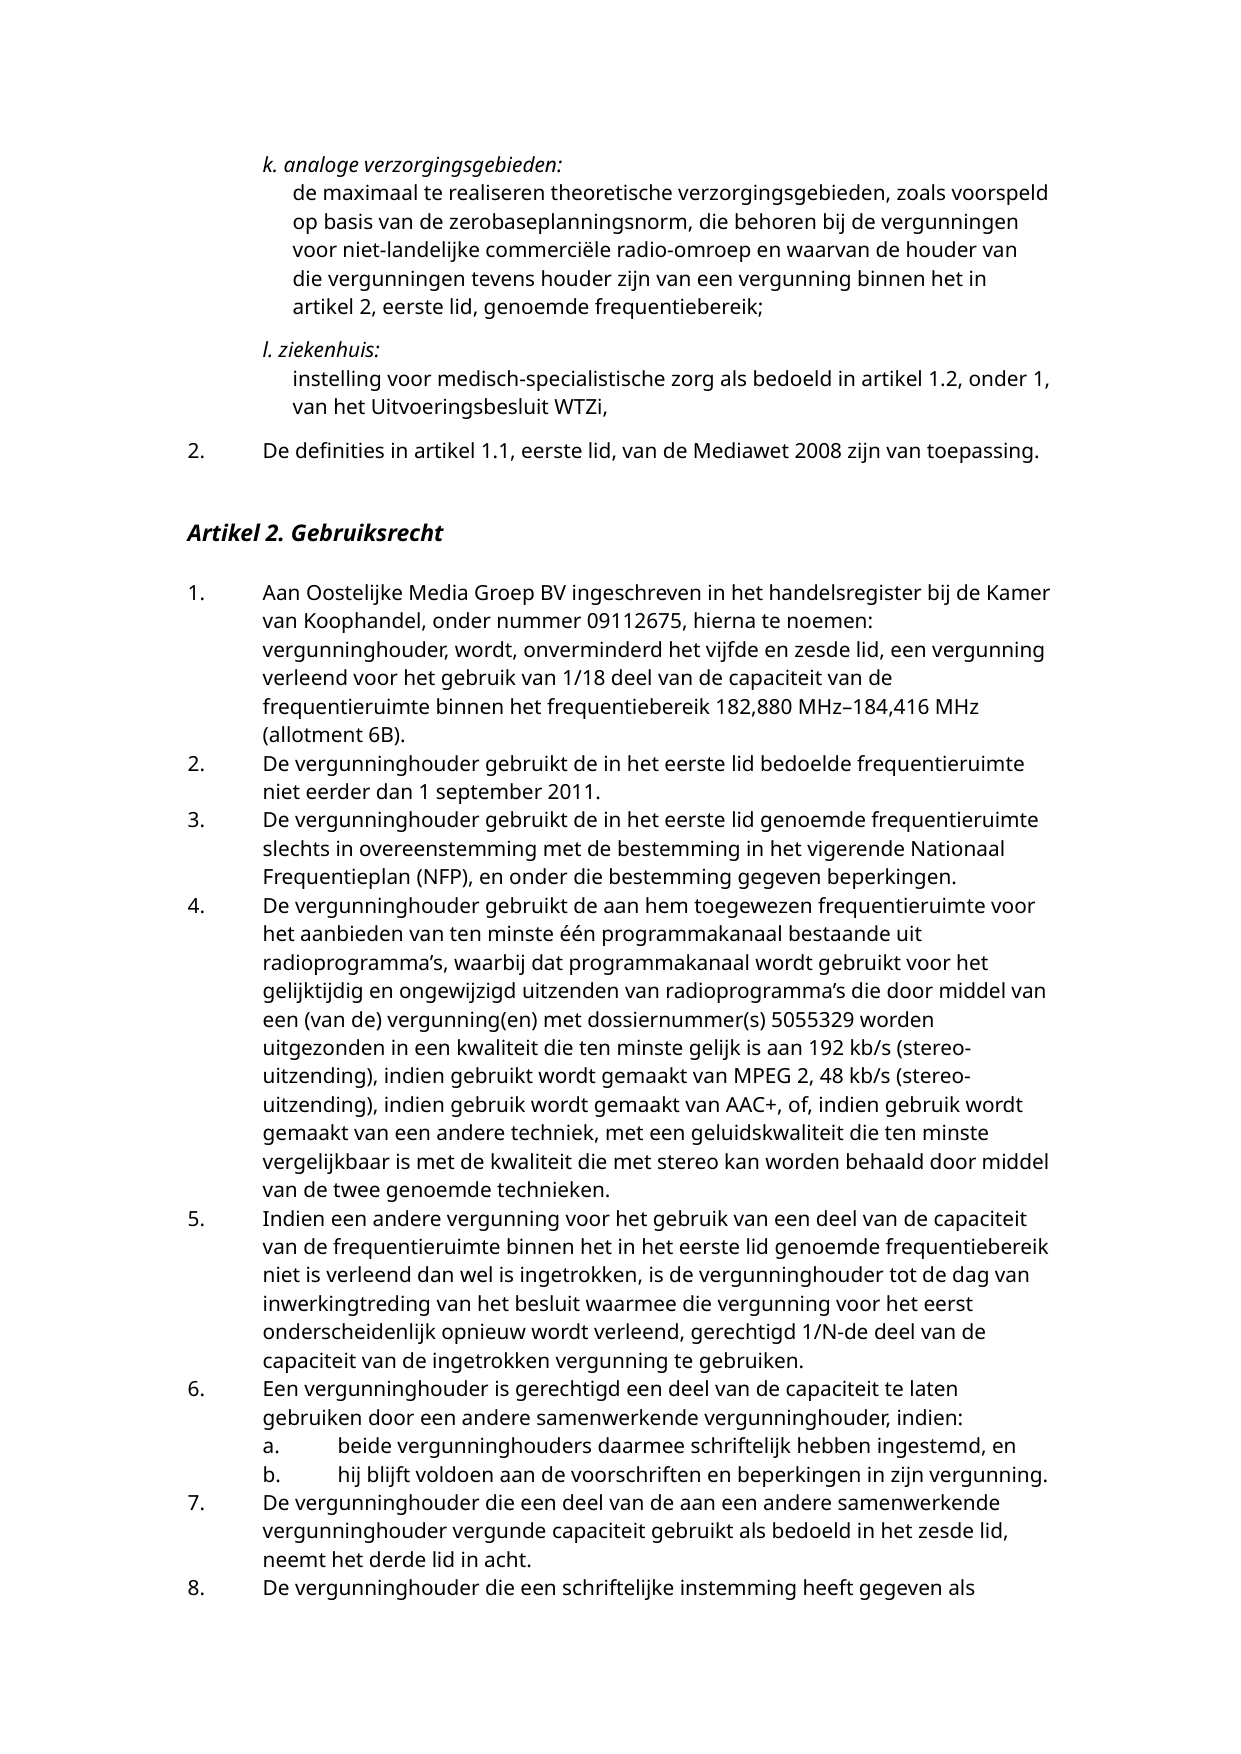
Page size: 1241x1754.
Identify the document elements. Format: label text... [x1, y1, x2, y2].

list Indien een andere vergunning voor het gebruik van een deel van de capaciteit van de frequentieruimte binnen het in het eerste lid genoemde frequentiebereik niet is verleend dan wel is ingetrokken, is de vergunninghouder tot de dag van inwerkingtreding van het besluit waarmee die vergunning voor het eerst onderscheidenlijk opnieuw wordt verleend, gerechtigd 1/N-de deel van de capaciteit van de ingetrokken vergunning te gebruiken. [187, 1204, 1053, 1374]
list hij blijft voldoen aan de voorschriften en beperkingen in zijn vergunning. [262, 1460, 1053, 1488]
list De vergunninghouder die een schriftelijke instemming heeft gegeven als [187, 1573, 1053, 1602]
list De vergunninghouder gebruikt de in het eerste lid bedoelde frequentieruimte niet eerder dan 1 september 2011. [187, 749, 1053, 806]
list De vergunninghouder gebruikt de aan hem toegewezen frequentieruimte voor het aanbieden van ten minste één programmakanaal bestaande uit radioprogramma’s, waarbij dat programmakanaal wordt gebruikt voor het gelijktijdig en ongewijzigd uitzenden van radioprogramma’s die door middel van een (van de) vergunning(en) met dossiernummer(s) 5055329 worden uitgezonden in een kwaliteit die ten minste gelijk is aan 192 kb/s (stereo-uitzending), indien gebruikt wordt gemaakt van MPEG 2, 48 kb/s (stereo-uitzending), indien gebruik wordt gemaakt van AAC+, of, indien gebruik wordt gemaakt van een andere techniek, met een geluidskwaliteit die ten minste vergelijkbaar is met de kwaliteit die met stereo kan worden behaald door middel van de twee genoemde technieken. [187, 891, 1053, 1204]
list instelling voor medisch-specialistische zorg als bedoeld in artikel 1.2, onder 1, van het Uitvoeringsbesluit WTZi, [217, 364, 1053, 421]
list Een vergunninghouder is gerechtigd een deel van de capaciteit te laten gebruiken door een andere samenwerkende vergunninghouder, indien: [187, 1374, 1053, 1431]
list beide vergunninghouders daarmee schriftelijk hebben ingestemd, en [262, 1431, 1053, 1460]
list De vergunninghouder die een deel van de aan een andere samenwerkende vergunninghouder vergunde capaciteit gebruikt als bedoeld in het zesde lid, neemt het derde lid in acht. [187, 1488, 1053, 1573]
list Aan Oostelijke Media Groep BV ingeschreven in het handelsregister bij de Kamer van Koophandel, onder nummer 09112675, hierna te noemen: vergunninghouder, wordt, onverminderd het vijfde en zesde lid, een vergunning verleend voor het gebruik van 1/18 deel van de capaciteit van de frequentieruimte binnen het frequentiebereik 182,880 MHz–184,416 MHz (allotment 6B). [187, 578, 1053, 749]
list De vergunninghouder gebruikt de in het eerste lid genoemde frequentieruimte slechts in overeenstemming met de bestemming in het vigerende Nationaal Frequentieplan (NFP), en onder die bestemming gegeven beperkingen. [187, 806, 1053, 891]
list De definities in artikel 1.1, eerste lid, van de Mediawet 2008 zijn van toepassing. [187, 436, 1053, 464]
subtitle Artikel 2. Gebruiksrecht [187, 517, 1053, 548]
list k. analoge verzorgingsgebieden: [187, 150, 1053, 178]
list de maximaal te realiseren theoretische verzorgingsgebieden, zoals voorspeld op basis van de zerobaseplanningsnorm, die behoren bij de vergunningen voor niet-landelijke commerciële radio-omroep en waarvan de houder van die vergunningen tevens houder zijn van een vergunning binnen het in artikel 2, eerste lid, genoemde frequentiebereik; [217, 178, 1053, 321]
list l. ziekenhuis: [187, 336, 1053, 364]
